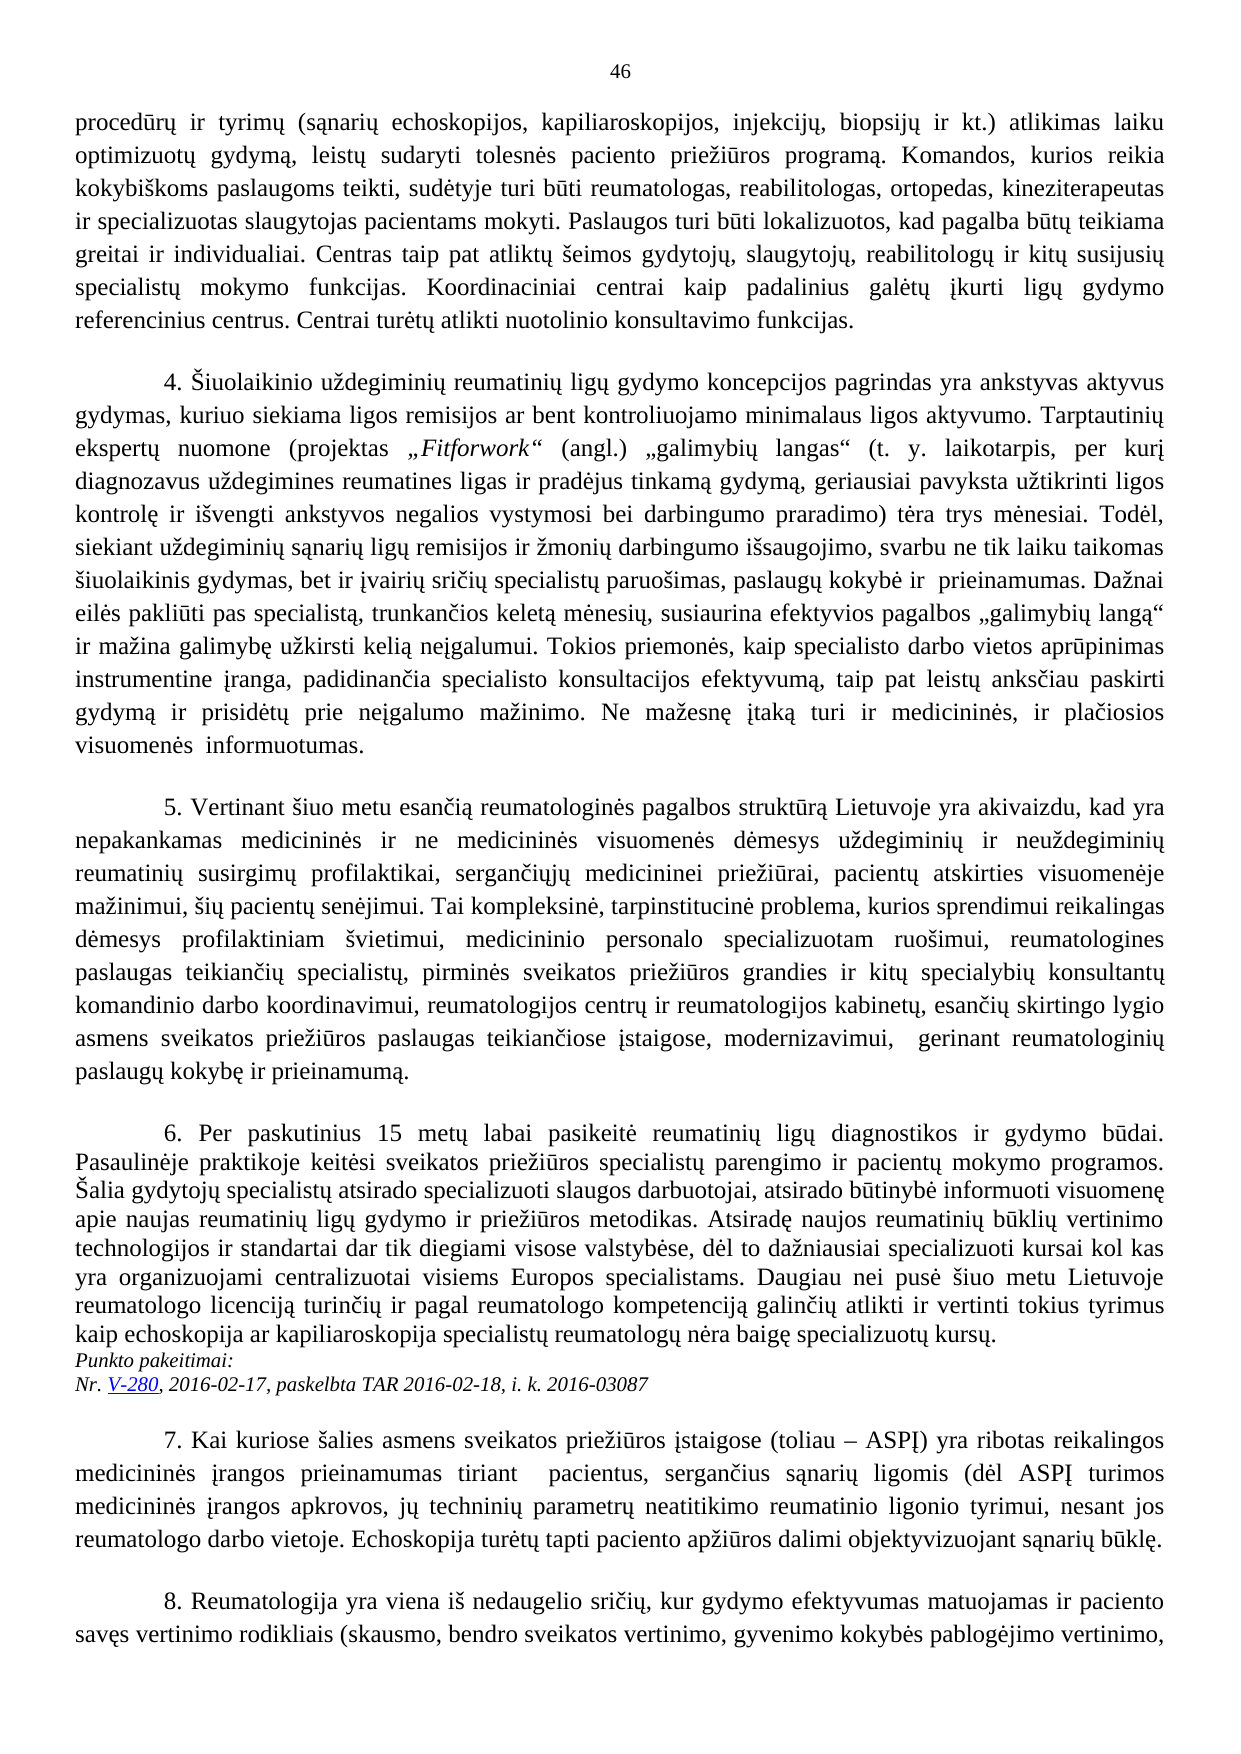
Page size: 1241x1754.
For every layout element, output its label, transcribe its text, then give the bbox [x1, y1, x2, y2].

text Punkto pakeitimai: [75, 1348, 1166, 1372]
text 5. Vertinant šiuo metu esančią reumatologinės pagalbos struktūrą Lietuvoje yra akivaizdu, kad yra nepakankamas medicininės ir ne medicininės visuomenės dėmesys uždegiminių ir neuždegiminių reumatinių susirgimų profilaktikai, sergančiųjų medicininei priežiūrai, pacientų atskirties visuomenėje mažinimui, šių pacientų senėjimui. Tai kompleksinė, tarpinstitucinė problema, kurios sprendimui reikalingas dėmesys profilaktiniam švietimui, medicininio personalo specializuotam ruošimui, reumatologines paslaugas teikiančių specialistų, pirminės sveikatos priežiūros grandies ir kitų specialybių konsultantų komandinio darbo koordinavimui, reumatologijos centrų ir reumatologijos kabinetų, esančių skirtingo lygio asmens sveikatos priežiūros paslaugas teikiančiose įstaigose, modernizavimui, gerinant reumatologinių paslaugų kokybę ir prieinamumą. [75, 792, 1166, 1085]
text 4. Šiuolaikinio uždegiminių reumatinių ligų gydymo koncepcijos pagrindas yra ankstyvas aktyvus gydymas, kuriuo siekiama ligos remisijos ar bent kontroliuojamo minimalaus ligos aktyvumo. Tarptautinių ekspertų nuomone (projektas „Fitforwork“ (angl.) „galimybių langas“ (t. y. laikotarpis, per kurį diagnozavus uždegimines reumatines ligas ir pradėjus tinkamą gydymą, geriausiai pavyksta užtikrinti ligos kontrolę ir išvengti ankstyvos negalios vystymosi bei darbingumo praradimo) tėra trys mėnesiai. Todėl, siekiant uždegiminių sąnarių ligų remisijos ir žmonių darbingumo išsaugojimo, svarbu ne tik laiku taikomas šiuolaikinis gydymas, bet ir įvairių sričių specialistų paruošimas, paslaugų kokybė ir prieinamumas. Dažnai eilės pakliūti pas specialistą, trunkančios keletą mėnesių, susiaurina efektyvios pagalbos „galimybių langą“ ir mažina galimybę užkirsti kelią neįgalumui. Tokios priemonės, kaip specialisto darbo vietos aprūpinimas instrumentine įranga, padidinančia specialisto konsultacijos efektyvumą, taip pat leistų anksčiau paskirti gydymą ir prisidėtų prie neįgalumo mažinimo. Ne mažesnę įtaką turi ir medicininės, ir plačiosios visuomenės informuotumas. [75, 367, 1166, 759]
text 8. Reumatologija yra viena iš nedaugelio sričių, kur gydymo efektyvumas matuojamas ir paciento savęs vertinimo rodikliais (skausmo, bendro sveikatos vertinimo, gyvenimo kokybės pablogėjimo vertinimo, [75, 1586, 1166, 1647]
text 6. Per paskutinius 15 metų labai pasikeitė reumatinių ligų diagnostikos ir gydymo būdai. Pasaulinėje praktikoje keitėsi sveikatos priežiūros specialistų parengimo ir pacientų mokymo programos. Šalia gydytojų specialistų atsirado specializuoti slaugos darbuotojai, atsirado būtinybė informuoti visuomenę apie naujas reumatinių ligų gydymo ir priežiūros metodikas. Atsiradę naujos reumatinių būklių vertinimo technologijos ir standartai dar tik diegiami visose valstybėse, dėl to dažniausiai specializuoti kursai kol kas yra organizuojami centralizuotai visiems Europos specialistams. Daugiau nei pusė šiuo metu Lietuvoje reumatologo licenciją turinčių ir pagal reumatologo kompetenciją galinčių atlikti ir vertinti tokius tyrimus kaip echoskopija ar kapiliaroskopija specialistų reumatologų nėra baigę specializuotų kursų. [75, 1118, 1166, 1348]
text 7. Kai kuriose šalies asmens sveikatos priežiūros įstaigose (toliau – ASPĮ) yra ribotas reikalingos medicininės įrangos prieinamumas tiriant pacientus, sergančius sąnarių ligomis (dėl ASPĮ turimos medicininės įrangos apkrovos, jų techninių parametrų neatitikimo reumatinio ligonio tyrimui, nesant jos reumatologo darbo vietoje. Echoskopija turėtų tapti paciento apžiūros dalimi objektyvizuojant sąnarių būklę. [75, 1425, 1166, 1553]
text procedūrų ir tyrimų (sąnarių echoskopijos, kapiliaroskopijos, injekcijų, biopsijų ir kt.) atlikimas laiku optimizuotų gydymą, leistų sudaryti tolesnės paciento priežiūros programą. Komandos, kurios reikia kokybiškoms paslaugoms teikti, sudėtyje turi būti reumatologas, reabilitologas, ortopedas, kineziterapeutas ir specializuotas slaugytojas pacientams mokyti. Paslaugos turi būti lokalizuotos, kad pagalba būtų teikiama greitai ir individualiai. Centras taip pat atliktų šeimos gydytojų, slaugytojų, reabilitologų ir kitų susijusių specialistų mokymo funkcijas. Koordinaciniai centrai kaip padalinius galėtų įkurti ligų gydymo referencinius centrus. Centrai turėtų atlikti nuotolinio konsultavimo funkcijas. [75, 107, 1166, 334]
text Nr. V-280, 2016-02-17, paskelbta TAR 2016-02-18, i. k. 2016-03087 [75, 1372, 1166, 1396]
